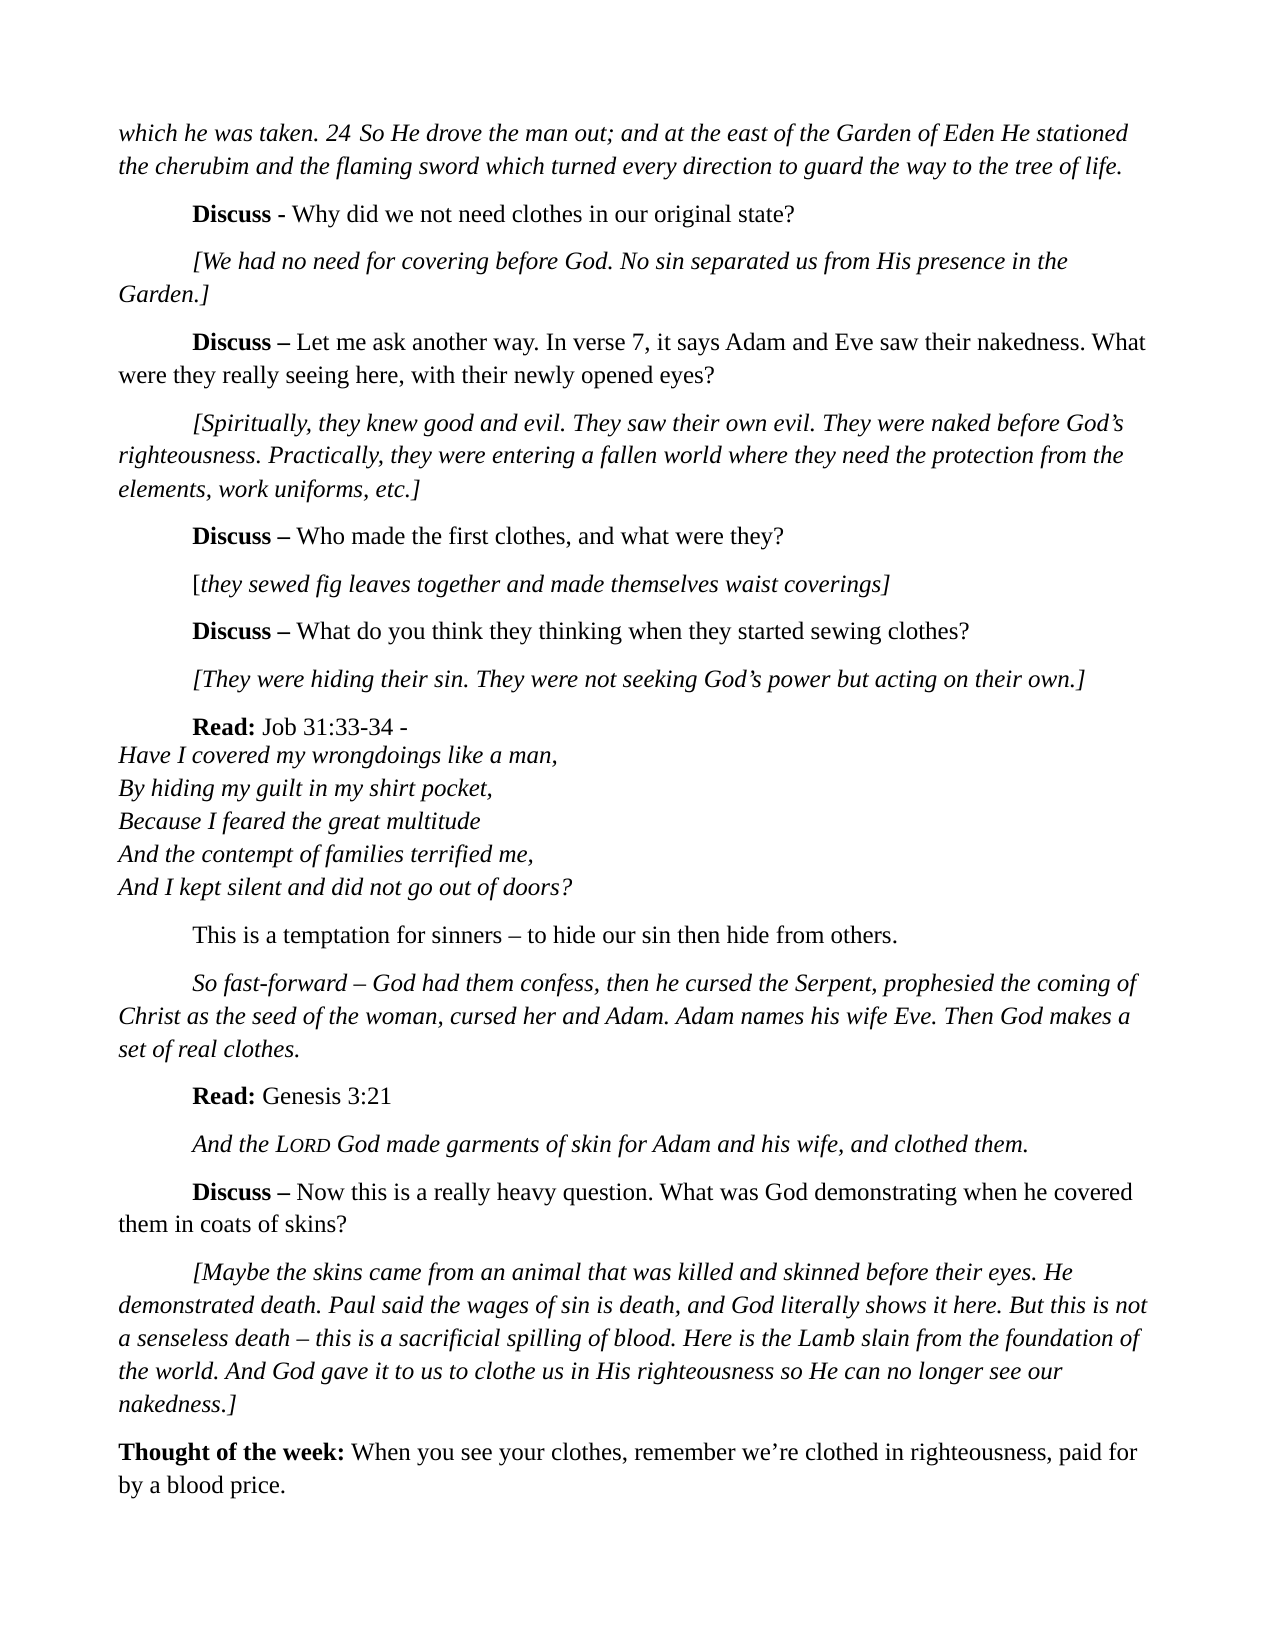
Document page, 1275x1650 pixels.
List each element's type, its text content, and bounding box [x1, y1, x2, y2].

text [they sewed fig leaves together and made themselves waist coverings] [118, 569, 1157, 598]
text Discuss – What do you think they thinking when they started sewing clothes? [118, 616, 1157, 645]
text which he was taken. 24 So He drove the man out; and at the east of the Garden of Eden He stationed the cherubim and the flaming sword which turned every direction to guard the way to the tree of life. [118, 118, 1157, 180]
text [They were hiding their sin. They were not seeking God’s power but acting on their own.] [118, 664, 1157, 693]
text Thought of the week: When you see your clothes, remember we’re clothed in righteousness, paid for by a blood price. [118, 1437, 1157, 1499]
text This is a temptation for sinners – to hide our sin then hide from others. [118, 920, 1157, 949]
text Discuss – Who made the first clothes, and what were they? [118, 521, 1157, 550]
text Have I covered my wrongdoings like a man, By hiding my guilt in my shirt pocket, Because I feared the great multitude And the contempt of families terrified me, And I kept silent and did not go out of doors? [118, 740, 1157, 901]
text [Maybe the skins came from an animal that was killed and skinned before their eyes. He demonstrated death. Paul said the wages of sin is death, and God literally shows it here. But this is not a senseless death – this is a sacrificial spilling of blood. Here is the Lamb slain from the foundation of the world. And God gave it to us to clothe us in His righteousness so He can no longer see our nakedness.] [118, 1257, 1157, 1418]
text Discuss – Now this is a really heavy question. What was God demonstrating when he covered them in coats of skins? [118, 1177, 1157, 1238]
text So fast-forward – God had them confess, then he cursed the Serpent, prophesied the coming of Christ as the seed of the woman, cursed her and Adam. Adam names his wife Eve. Then God makes a set of real clothes. [118, 968, 1157, 1062]
text Discuss - Why did we not need clothes in our original state? [118, 199, 1157, 227]
text [Spiritually, they knew good and evil. They saw their own evil. They were naked before God’s righteousness. Practically, they were entering a fallen world where they need the protection from the elements, work uniforms, etc.] [118, 408, 1157, 502]
text And the Lord God made garments of skin for Adam and his wife, and clothed them. [118, 1129, 1157, 1158]
text Read: Genesis 3:21 [118, 1081, 1157, 1110]
text Discuss – Let me ask another way. In verse 7, it says Adam and Eve saw their nakedness. What were they really seeing here, with their newly opened eyes? [118, 327, 1157, 389]
text [We had no need for covering before God. No sin separated us from His presence in the Garden.] [118, 246, 1157, 308]
text Read: Job 31:33-34 - [118, 712, 1157, 740]
